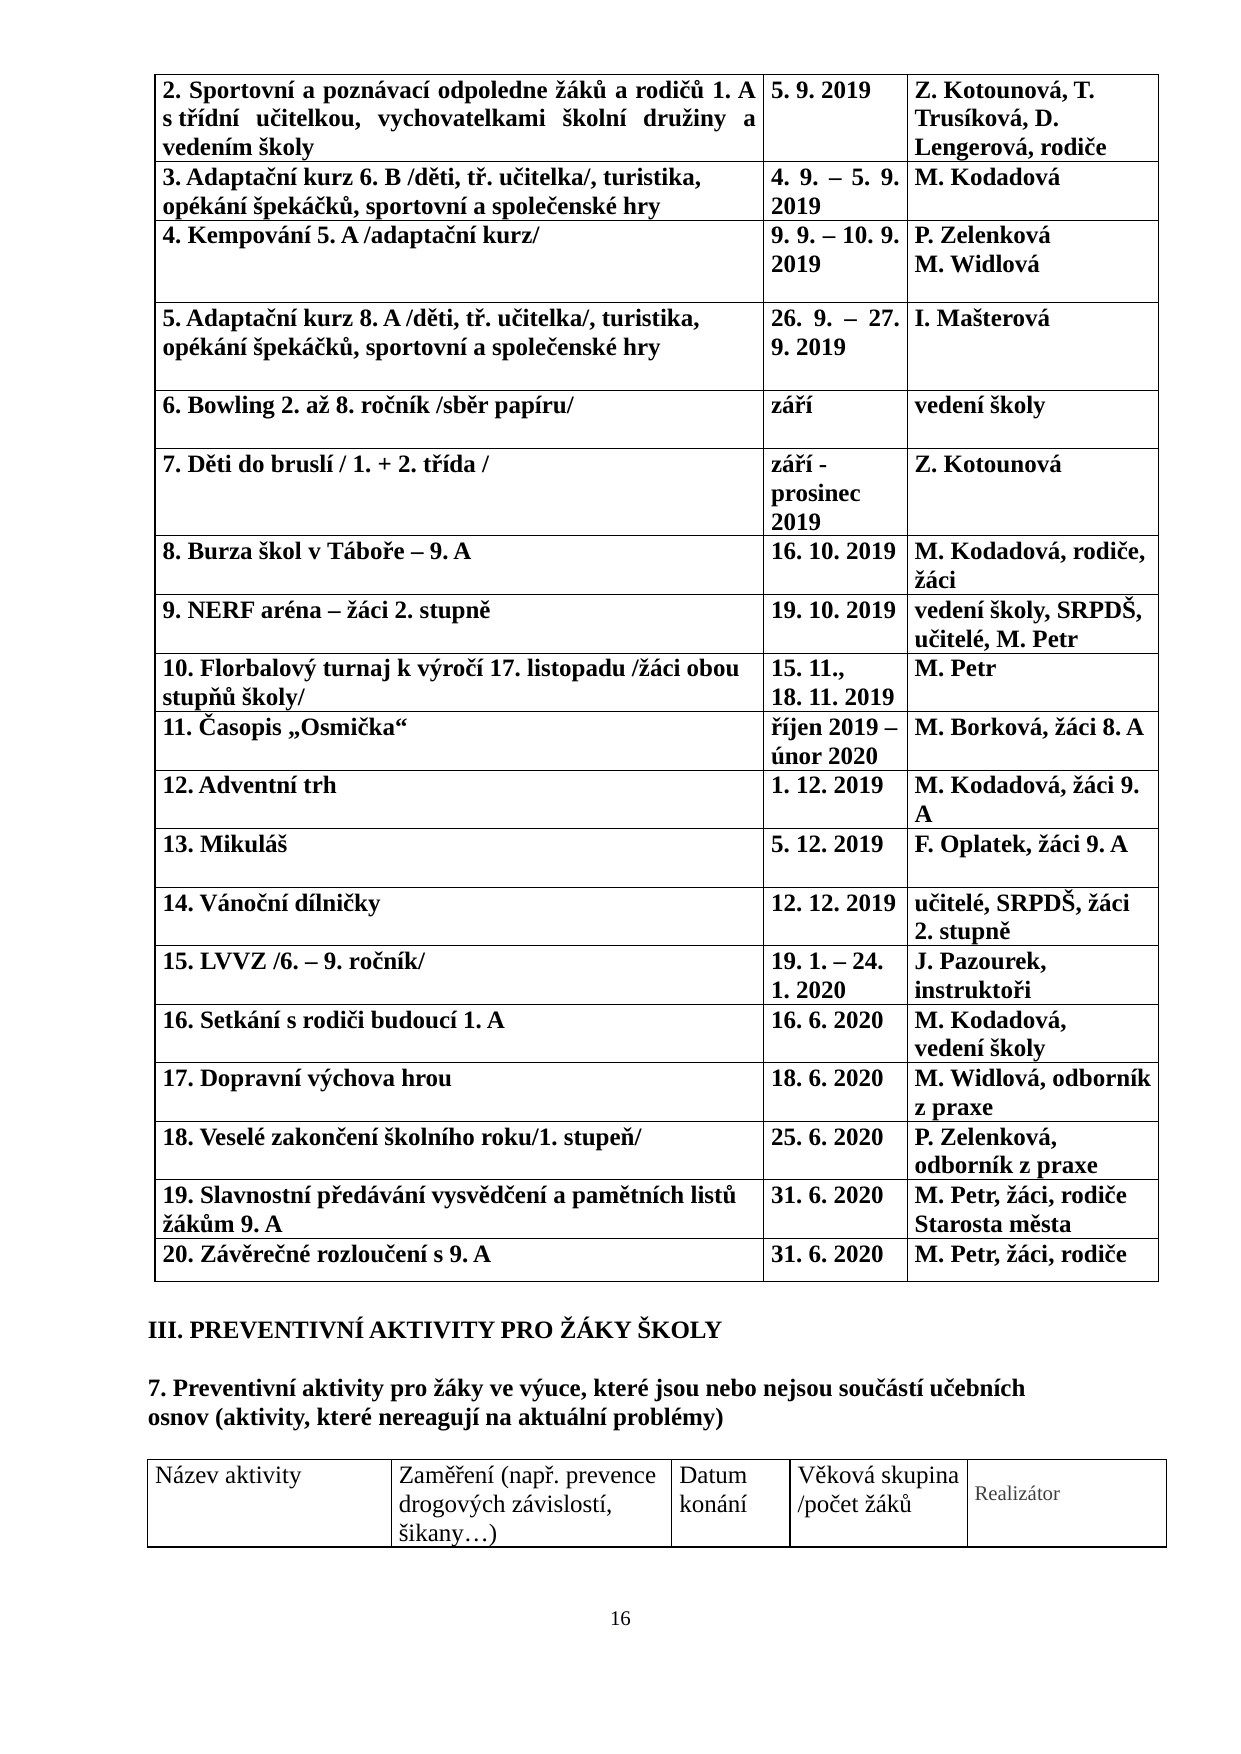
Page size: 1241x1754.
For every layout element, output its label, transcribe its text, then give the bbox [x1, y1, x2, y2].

table_cell 13. Mikuláš [156, 829, 763, 887]
table_cell vedení školy, SRPDŠ, učitelé, M. Petr [908, 595, 1158, 652]
table_cell 25. 6. 2020 [764, 1122, 907, 1179]
table_cell P. Zelenková, odborník z praxe [908, 1122, 1158, 1179]
table_cell 9. NERF aréna – žáci 2. stupně [156, 595, 763, 652]
table_cell M. Petr [908, 654, 1158, 711]
table_cell 15. LVVZ /6. – 9. ročník/ [156, 946, 763, 1004]
table_cell P. Zelenková M. Widlová [908, 221, 1158, 302]
table_cell 8. Burza škol v Táboře – 9. A [156, 536, 763, 594]
table_cell 16. 10. 2019 [764, 536, 907, 594]
table_cell I. Mašterová [908, 303, 1158, 389]
table_cell 31. 6. 2020 [764, 1180, 907, 1238]
table_header Věková skupina /počet žáků [791, 1460, 967, 1546]
text III. PREVENTIVNÍ AKTIVITY PRO ŽÁKY ŠKOLY [148, 1315, 1093, 1344]
table_header Realizátor [968, 1460, 1166, 1546]
table_cell 26. 9. – 27. 9. 2019 [764, 303, 907, 389]
table_cell 5. 12. 2019 [764, 829, 907, 887]
table_cell M. Petr, žáci, rodiče Starosta města [908, 1180, 1158, 1238]
table_cell 18. 6. 2020 [764, 1063, 907, 1121]
table_cell 17. Dopravní výchova hrou [156, 1063, 763, 1121]
table_cell učitelé, SRPDŠ, žáci 2. stupně [908, 888, 1158, 945]
table_cell Z. Kotounová [908, 449, 1158, 535]
table_header Datum konání [672, 1460, 789, 1546]
table_cell 4. 9. – 5. 9. 2019 [764, 162, 907, 219]
table_cell M. Petr, žáci, rodiče [908, 1239, 1158, 1281]
table_cell 19. 10. 2019 [764, 595, 907, 652]
table_header Název aktivity [148, 1460, 391, 1546]
table_cell 16. Setkání s rodiči budoucí 1. A [156, 1005, 763, 1062]
table_cell 6. Bowling 2. až 8. ročník /sběr papíru/ [156, 391, 763, 448]
table_cell 14. Vánoční dílničky [156, 888, 763, 945]
table_cell M. Kodadová, vedení školy [908, 1005, 1158, 1062]
table_cell 3. Adaptační kurz 6. B /děti, tř. učitelka/, turistika, opékání špekáčků, sportovní a společenské hry [156, 162, 763, 219]
table_cell Z. Kotounová, T. Trusíková, D. Lengerová, rodiče [908, 75, 1158, 161]
table_cell 18. Veselé zakončení školního roku/1. stupeň/ [156, 1122, 763, 1179]
table_cell 2. Sportovní a poznávací odpoledne žáků a rodičů 1. A s třídní učitelkou, vychovatelkami školní družiny a vedením školy [156, 75, 763, 161]
table_cell 7. Děti do bruslí / 1. + 2. třída / [156, 449, 763, 535]
table_cell září [764, 391, 907, 448]
table_cell M. Borková, žáci 8. A [908, 712, 1158, 769]
table_cell září - prosinec 2019 [764, 449, 907, 535]
table_cell 1. 12. 2019 [764, 771, 907, 828]
table_cell J. Pazourek, instruktoři [908, 946, 1158, 1004]
table_cell 5. Adaptační kurz 8. A /děti, tř. učitelka/, turistika, opékání špekáčků, sportovní a společenské hry [156, 303, 763, 389]
table_cell 12. 12. 2019 [764, 888, 907, 945]
table_cell 16. 6. 2020 [764, 1005, 907, 1062]
table_cell 20. Závěrečné rozloučení s 9. A [156, 1239, 763, 1281]
table_cell M. Kodadová, žáci 9. A [908, 771, 1158, 828]
table_cell 15. 11., 18. 11. 2019 [764, 654, 907, 711]
table_cell 12. Adventní trh [156, 771, 763, 828]
table_cell M. Kodadová [908, 162, 1158, 219]
table_cell M. Widlová, odborník z praxe [908, 1063, 1158, 1121]
table_cell 10. Florbalový turnaj k výročí 17. listopadu /žáci obou stupňů školy/ [156, 654, 763, 711]
table_cell 11. Časopis „Osmička“ [156, 712, 763, 769]
table_cell 5. 9. 2019 [764, 75, 907, 161]
table_cell 31. 6. 2020 [764, 1239, 907, 1281]
table_cell 9. 9. – 10. 9. 2019 [764, 221, 907, 302]
table_cell 4. Kempování 5. A /adaptační kurz/ [156, 221, 763, 302]
table_cell 19. Slavnostní předávání vysvědčení a pamětních listů žákům 9. A [156, 1180, 763, 1238]
text 7. Preventivní aktivity pro žáky ve výuce, které jsou nebo nejsou součástí učebních osnov (aktivity, které nereagují na aktuální problémy) [148, 1373, 1093, 1430]
table_cell 19. 1. – 24. 1. 2020 [764, 946, 907, 1004]
table_cell M. Kodadová, rodiče, žáci [908, 536, 1158, 594]
table_header Zaměření (např. prevence drogových závislostí, šikany…) [392, 1460, 671, 1546]
table_cell říjen 2019 – únor 2020 [764, 712, 907, 769]
table_cell F. Oplatek, žáci 9. A [908, 829, 1158, 887]
table_cell vedení školy [908, 391, 1158, 448]
